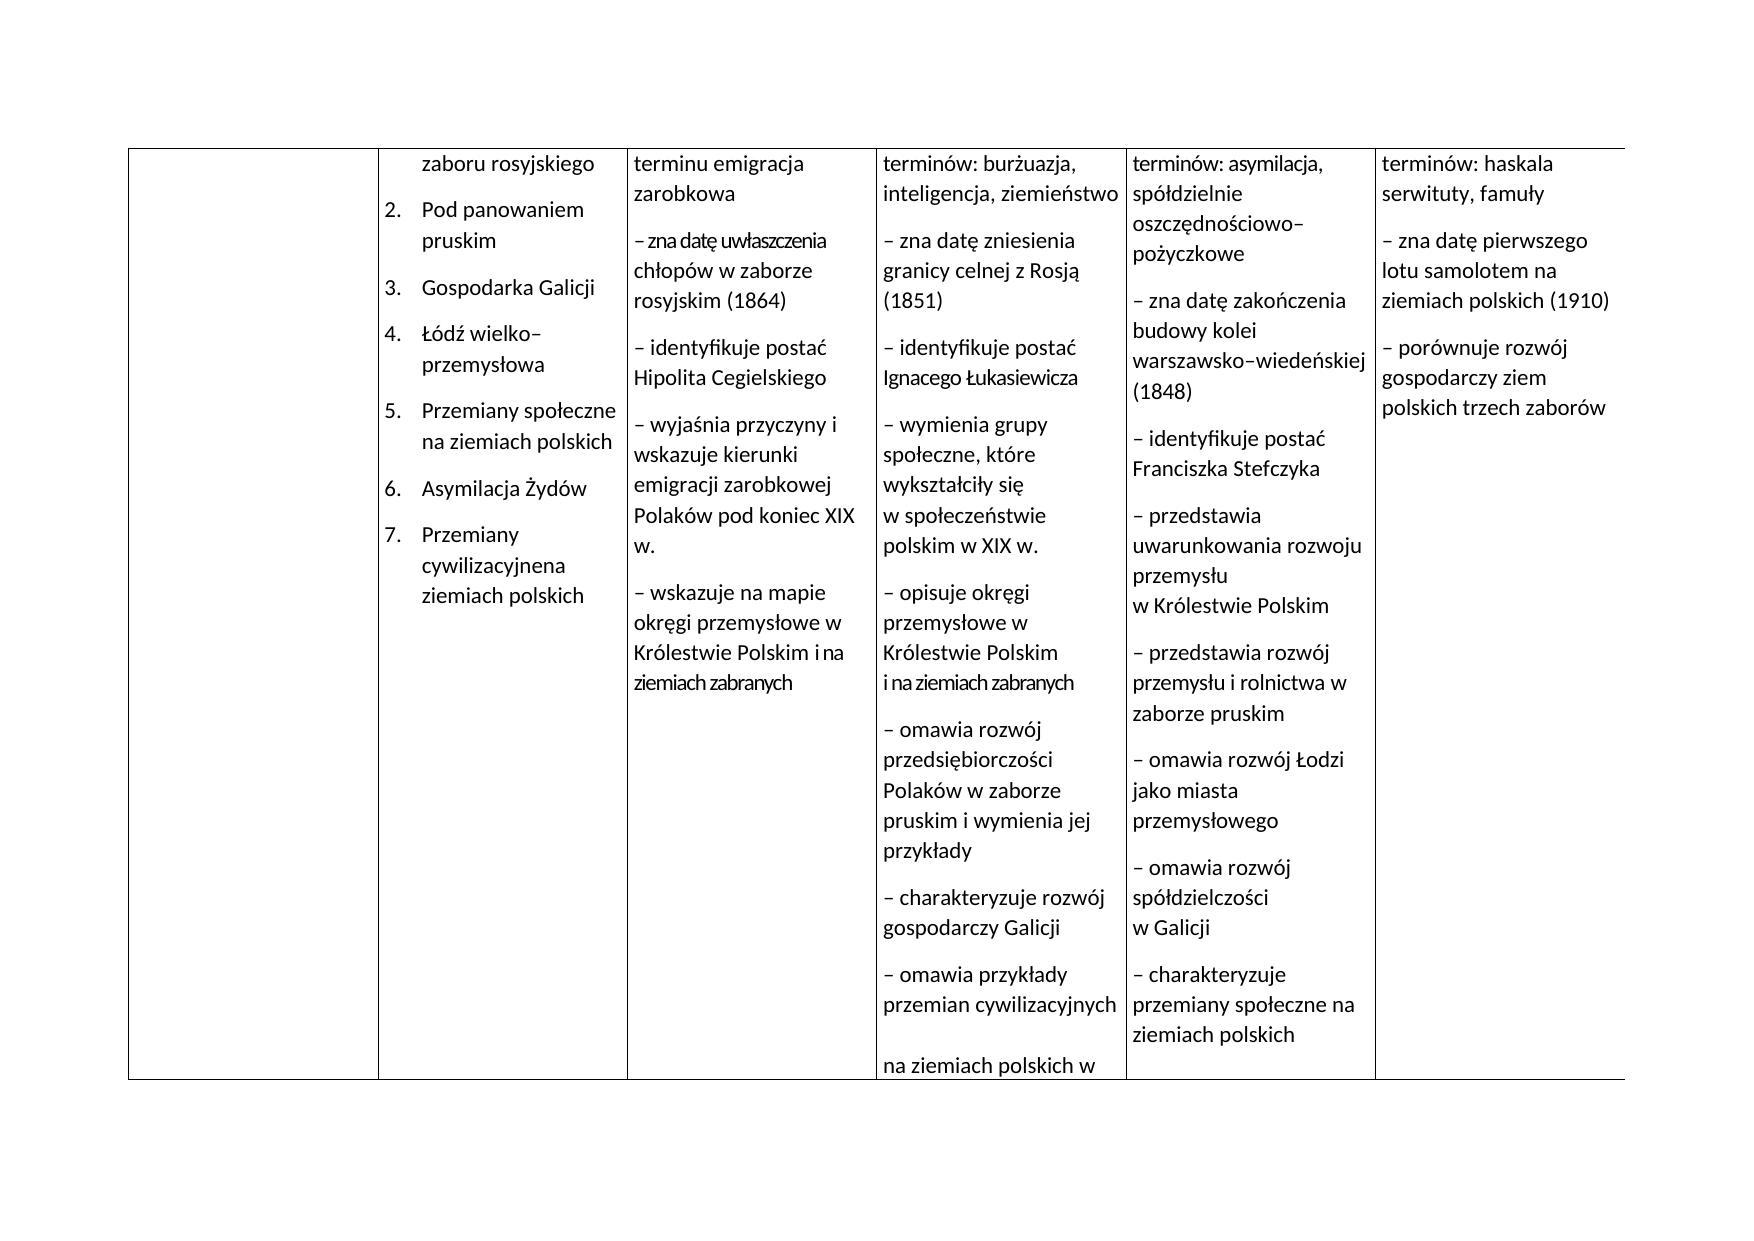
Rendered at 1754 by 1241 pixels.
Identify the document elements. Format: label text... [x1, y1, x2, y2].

table_cell terminów: haskala serwituty, famuły – zna datę pierwszego lotu samolotem na ziemiach polskich (1910) – porównuje rozwój gospodarczy ziem polskich trzech zaborów [1376, 149, 1625, 1079]
table_cell terminów: asymilacja, spółdzielnie oszczędnościowo–pożyczkowe – zna datę zakończenia budowy kolei warszawsko–wiedeńskiej (1848) – identyfikuje postać Franciszka Stefczyka – przedstawia uwarunkowania rozwoju przemysłu w Królestwie Polskim – przedstawia rozwój przemysłu i rolnictwa w zaborze pruskim – omawia rozwój Łodzi jako miasta przemysłowego – omawia rozwój spółdzielczości w Galicji – charakteryzuje przemiany społeczne na ziemiach polskich [1127, 149, 1375, 1079]
table_cell Przemiany gospodarcze ziem zaboru rosyjskiego Pod panowaniem pruskim Gospodarka Galicji Łódź wielko–przemysłowa Przemiany społeczne na ziemiach polskich Asymilacja Żydów Przemiany cywilizacyjnena ziemiach polskich [379, 149, 627, 1079]
table_cell [129, 149, 378, 1079]
table_cell terminu emigracja zarobkowa – zna datę uwłaszczenia chłopów w zaborze rosyjskim (1864) – identyfikuje postać Hipolita Cegielskiego – wyjaśnia przyczyny i wskazuje kierunki emigracji zarobkowej Polaków pod koniec XIX w. – wskazuje na mapie okręgi przemysłowe w Królestwie Polskim i na ziemiach zabranych [628, 149, 876, 1079]
table_cell terminów: burżuazja, inteligencja, ziemieństwo – zna datę zniesienia granicy celnej z Rosją (1851) – identyfikuje postać Ignacego Łukasiewicza – wymienia grupy społeczne, które wykształciły się w społeczeństwie polskim w XIX w. – opisuje okręgi przemysłowe w Królestwie Polskim i na ziemiach zabranych – omawia rozwój przedsiębiorczości Polaków w zaborze pruskim i wymienia jej przykłady – charakteryzuje rozwój gospodarczy Galicji – omawia przykłady przemian cywilizacyjnych na ziemiach polskich w [877, 149, 1126, 1079]
